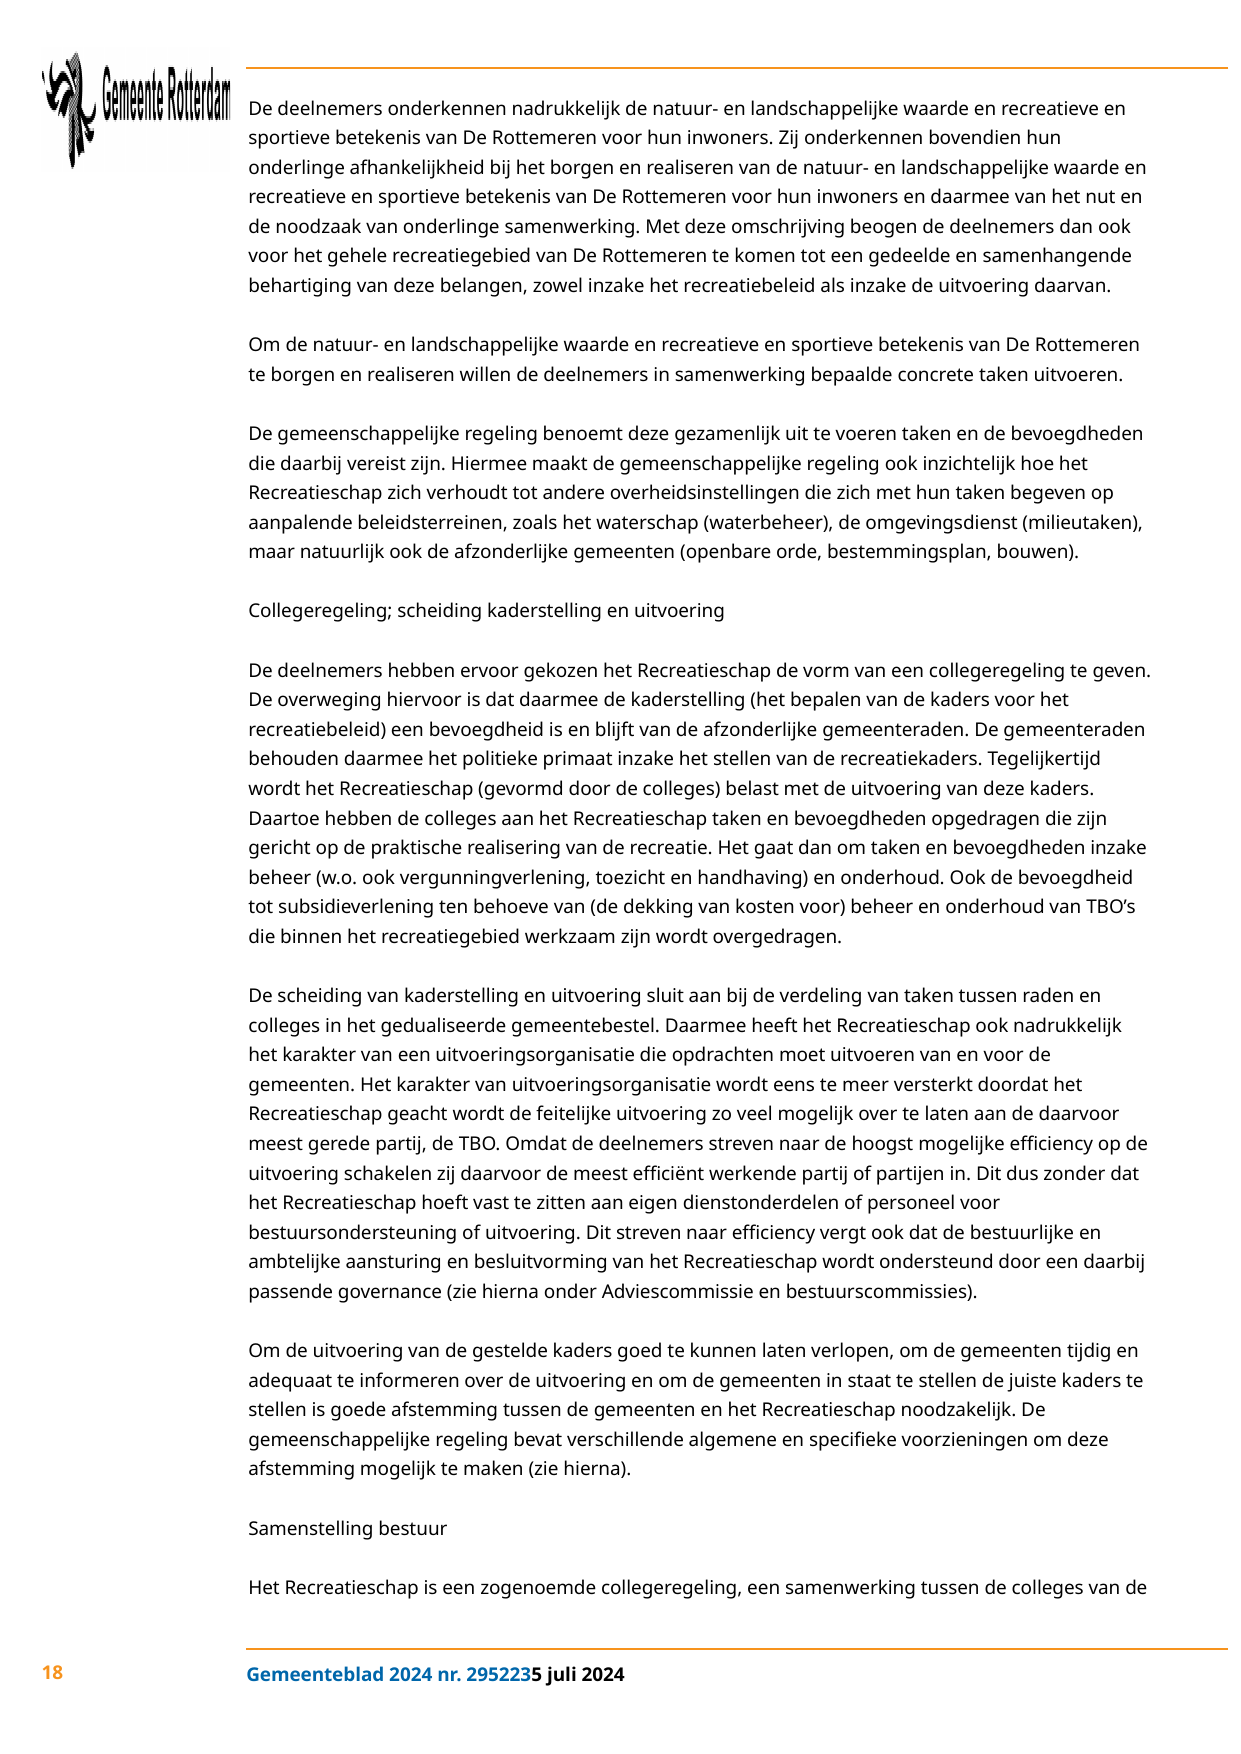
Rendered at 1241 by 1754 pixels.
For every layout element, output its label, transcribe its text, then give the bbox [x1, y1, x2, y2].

text De deelnemers hebben ervoor gekozen het Recreatieschap de vorm van een collegeregeling te geven. De overweging hiervoor is dat daarmee de kaderstelling (het bepalen van de kaders voor het recreatiebeleid) een bevoegdheid is en blijft van de afzonderlijke gemeenteraden. De gemeenteraden behouden daarmee het politieke primaat inzake het stellen van de recreatiekaders. Tegelijkertijd wordt het Recreatieschap (gevormd door de colleges) belast met de uitvoering van deze kaders. Daartoe hebben de colleges aan het Recreatieschap taken en bevoegdheden opgedragen die zijn gericht op de praktische realisering van de recreatie. Het gaat dan om taken en bevoegdheden inzake beheer (w.o. ook vergunningverlening, toezicht en handhaving) en onderhoud. Ook de bevoegdheid tot subsidieverlening ten behoeve van (de dekking van kosten voor) beheer en onderhoud van TBO’s die binnen het recreatiegebied werkzaam zijn wordt overgedragen. [248, 657, 1152, 949]
text Het Recreatieschap is een zogenoemde collegeregeling, een samenwerking tussen de colleges van de [248, 1574, 1152, 1600]
text De deelnemers onderkennen nadrukkelijk de natuur- en landschappelijke waarde en recreatieve en sportieve betekenis van De Rottemeren voor hun inwoners. Zij onderkennen bovendien hun onderlinge afhankelijkheid bij het borgen en realiseren van de natuur- en landschappelijke waarde en recreatieve en sportieve betekenis van De Rottemeren voor hun inwoners en daarmee van het nut en de noodzaak van onderlinge samenwerking. Met deze omschrijving beogen de deelnemers dan ook voor het gehele recreatiegebied van De Rottemeren te komen tot een gedeelde en samenhangende behartiging van deze belangen, zowel inzake het recreatiebeleid als inzake de uitvoering daarvan. [248, 95, 1152, 298]
text De gemeenschappelijke regeling benoemt deze gezamenlijk uit te voeren taken en de bevoegdheden die daarbij vereist zijn. Hiermee maakt de gemeenschappelijke regeling ook inzichtelijk hoe het Recreatieschap zich verhoudt tot andere overheidsinstellingen die zich met hun taken begeven op aanpalende beleidsterreinen, zoals het waterschap (waterbeheer), de omgevingsdienst (milieutaken), maar natuurlijk ook de afzonderlijke gemeenten (openbare orde, bestemmingsplan, bouwen). [248, 420, 1152, 564]
text Om de uitvoering van de gestelde kaders goed te kunnen laten verlopen, om de gemeenten tijdig en adequaat te informeren over de uitvoering en om de gemeenten in staat te stellen de juiste kaders te stellen is goede afstemming tussen de gemeenten en het Recreatieschap noodzakelijk. De gemeenschappelijke regeling bevat verschillende algemene en specifieke voorzieningen om deze afstemming mogelijk te maken (zie hierna). [248, 1337, 1152, 1481]
text De scheiding van kaderstelling en uitvoering sluit aan bij de verdeling van taken tussen raden en colleges in het gedualiseerde gemeentebestel. Daarmee heeft het Recreatieschap ook nadrukkelijk het karakter van een uitvoeringsorganisatie die opdrachten moet uitvoeren van en voor de gemeenten. Het karakter van uitvoeringsorganisatie wordt eens te meer versterkt doordat het Recreatieschap geacht wordt de feitelijke uitvoering zo veel mogelijk over te laten aan de daarvoor meest gerede partij, de TBO. Omdat de deelnemers streven naar de hoogst mogelijke efficiency op de uitvoering schakelen zij daarvoor de meest efficiënt werkende partij of partijen in. Dit dus zonder dat het Recreatieschap hoeft vast te zitten aan eigen dienstonderdelen of personeel voor bestuursondersteuning of uitvoering. Dit streven naar efficiency vergt ook dat de bestuurlijke en ambtelijke aansturing en besluitvorming van het Recreatieschap wordt ondersteund door een daarbij passende governance (zie hierna onder Adviescommissie en bestuurscommissies). [248, 982, 1152, 1304]
text Samenstelling bestuur [248, 1515, 1152, 1541]
text Collegeregeling; scheiding kaderstelling en uitvoering [248, 598, 1152, 623]
picture [41, 47, 231, 172]
text Om de natuur- en landschappelijke waarde en recreatieve en sportieve betekenis van De Rottemeren te borgen en realiseren willen de deelnemers in samenwerking bepaalde concrete taken uitvoeren. [248, 331, 1152, 387]
